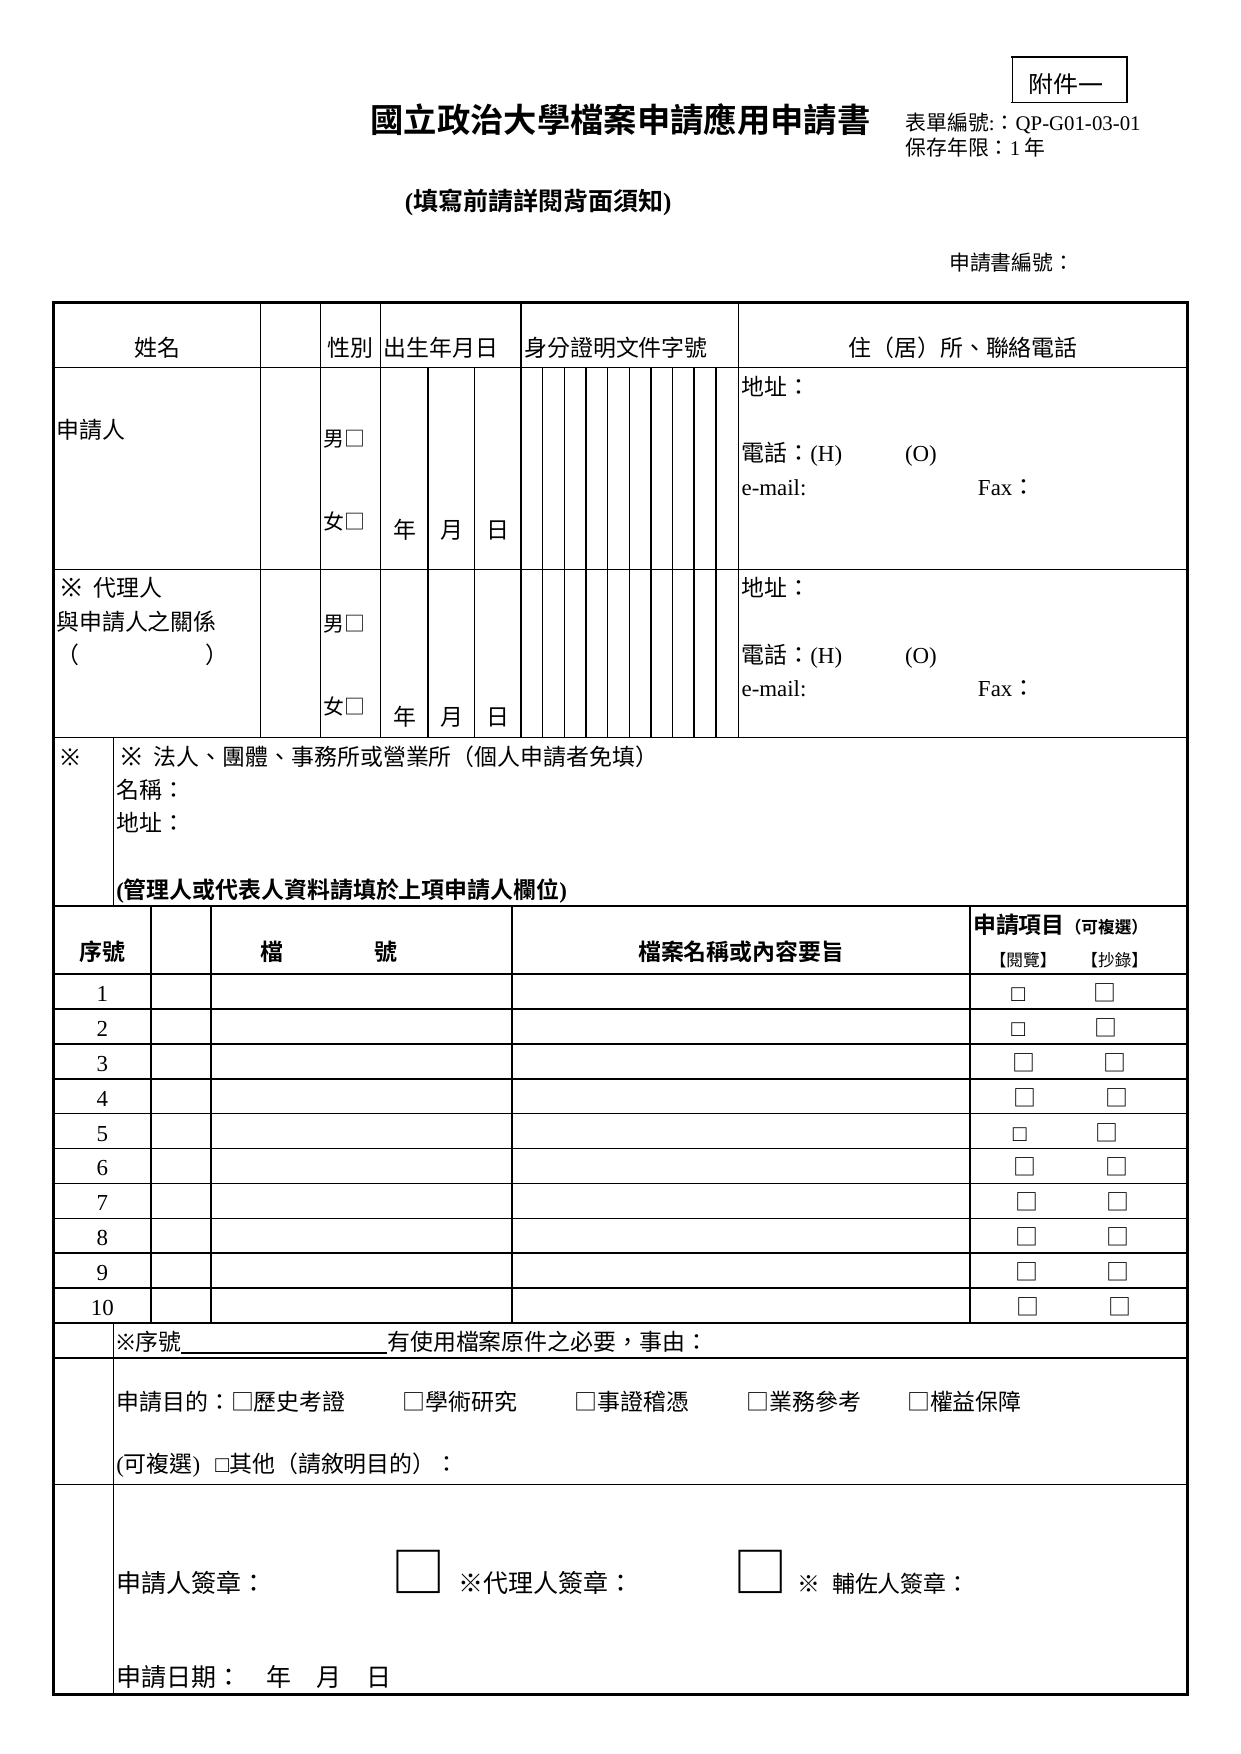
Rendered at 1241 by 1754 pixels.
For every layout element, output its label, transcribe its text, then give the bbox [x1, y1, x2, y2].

table_cell [717, 570, 738, 737]
table_cell [587, 368, 607, 568]
table_cell [565, 368, 585, 568]
text 保存年限：1年 [905, 135, 1160, 160]
table_cell [695, 570, 715, 737]
table_header [261, 304, 320, 367]
table_cell □ □ [971, 1254, 1186, 1287]
table_cell [212, 1080, 511, 1113]
table_cell 4 [55, 1080, 150, 1113]
table_cell [152, 1289, 210, 1322]
table_header 姓名 [55, 304, 260, 367]
table_cell [673, 570, 693, 737]
table_cell 5 [55, 1114, 150, 1148]
table_cell 3 [55, 1045, 150, 1078]
table_cell [513, 1080, 969, 1113]
table_header 出生年月日 [381, 304, 520, 367]
table_cell [630, 570, 650, 737]
table_cell [543, 570, 564, 737]
table_cell 地址： 電話：(H) (O) e-mail: Fax： [739, 368, 1186, 568]
text 表單編號:：QP-G01-03-01 [905, 110, 1160, 135]
table_cell [522, 368, 542, 568]
table_cell [695, 368, 715, 568]
table_cell [152, 1219, 210, 1252]
table_cell 6 [55, 1149, 150, 1182]
table_cell [673, 368, 693, 568]
table_cell □ □ [971, 1219, 1186, 1252]
table_cell [152, 975, 210, 1008]
table_cell □ □ [971, 975, 1186, 1008]
table_cell 月 [429, 368, 474, 568]
table_cell [212, 1010, 511, 1043]
table_cell [513, 975, 969, 1008]
table_header 住（居）所、聯絡電話 [739, 304, 1186, 367]
table_cell [212, 1219, 511, 1252]
table_cell [55, 1324, 113, 1357]
table_cell [152, 1010, 210, 1043]
table_cell 檔案名稱或內容要旨 [513, 907, 969, 973]
table_cell [513, 1219, 969, 1252]
table_cell [212, 1149, 511, 1182]
table_cell [212, 1289, 511, 1322]
table_cell 檔 號 [212, 907, 511, 973]
table_cell 代理人 與申請人之關係 （ ） [55, 570, 260, 737]
table_cell 1 [55, 975, 150, 1008]
table_cell [513, 1289, 969, 1322]
table_cell [513, 1045, 969, 1078]
table_cell 男□ 女□ [321, 368, 380, 568]
table_cell □ □ [971, 1149, 1186, 1182]
table_cell 年 [381, 368, 427, 568]
table_cell 日 [475, 368, 520, 568]
table_cell 法人、團體、事務所或營業所（個人申請者免填） 名稱： 地址： (管理人或代表人資料請填於上項申請人欄位) [114, 738, 1186, 905]
table_cell [513, 1149, 969, 1182]
table_cell [152, 907, 210, 973]
table_cell □ □ [971, 1289, 1186, 1322]
table_cell [55, 1359, 113, 1483]
table_cell [152, 1045, 210, 1078]
table_cell [543, 368, 564, 568]
table_cell 申請人簽章： □ ※代理人簽章： □ ※ 輔佐人簽章： 申請日期： 年 月 日 [114, 1485, 1186, 1693]
table_cell [652, 570, 672, 737]
table_cell [212, 975, 511, 1008]
table_cell [152, 1184, 210, 1217]
table_cell [212, 1184, 511, 1217]
table_cell 申請人 [55, 368, 260, 568]
table_cell [152, 1254, 210, 1287]
table_cell □ □ [971, 1114, 1186, 1148]
table_cell [513, 1254, 969, 1287]
table_cell □ □ [971, 1010, 1186, 1043]
table_cell [587, 570, 607, 737]
table_cell 8 [55, 1219, 150, 1252]
table_cell [152, 1080, 210, 1113]
table_cell 申請項目（可複選） 【閱覽】 【抄錄】 [971, 907, 1186, 973]
table_cell ※序號 有使用檔案原件之必要，事由： [114, 1324, 1186, 1357]
table_cell [152, 1149, 210, 1182]
table_cell [608, 368, 629, 568]
table_cell [212, 1114, 511, 1148]
table_cell [513, 1114, 969, 1148]
table_cell 10 [55, 1289, 150, 1322]
text 申請書編號： [53, 220, 1184, 282]
table_cell 序號 [55, 907, 150, 973]
table_cell 7 [55, 1184, 150, 1217]
table_cell 男□ 女□ [321, 570, 380, 737]
table_cell 年 [381, 570, 427, 737]
table_cell [565, 570, 585, 737]
table_cell [152, 1114, 210, 1148]
table_cell [513, 1184, 969, 1217]
table_cell 申請目的：□歷史考證 □學術研究 □事證稽憑 □業務參考 □權益保障 (可複選) □其他（請敘明目的）： [114, 1359, 1186, 1483]
table_cell [513, 1010, 969, 1043]
table_cell [212, 1045, 511, 1078]
table_cell [717, 368, 738, 568]
table_header 性別 [321, 304, 380, 367]
text (填寫前請詳閱背面須知) [53, 157, 1187, 220]
table_cell [652, 368, 672, 568]
table_cell 日 [475, 570, 520, 737]
table_cell 9 [55, 1254, 150, 1287]
table_header 身分證明文件字號 [522, 304, 738, 367]
table_cell [522, 570, 542, 737]
table_cell 月 [429, 570, 474, 737]
table_cell □ □ [971, 1080, 1186, 1113]
table_cell [212, 1254, 511, 1287]
text 附件一 [1028, 65, 1111, 94]
text 國立政治大學檔案申請應用申請書 [53, 58, 1187, 176]
table_cell 2 [55, 1010, 150, 1043]
table_cell [608, 570, 629, 737]
table_cell [55, 738, 113, 905]
table_cell [630, 368, 650, 568]
table_cell [55, 1485, 113, 1693]
table_cell □ □ [971, 1045, 1186, 1078]
table_cell 地址： 電話：(H) (O) e-mail: Fax： [739, 570, 1186, 737]
table_cell [261, 368, 320, 568]
table_cell □ □ [971, 1184, 1186, 1217]
table_cell [261, 570, 320, 737]
